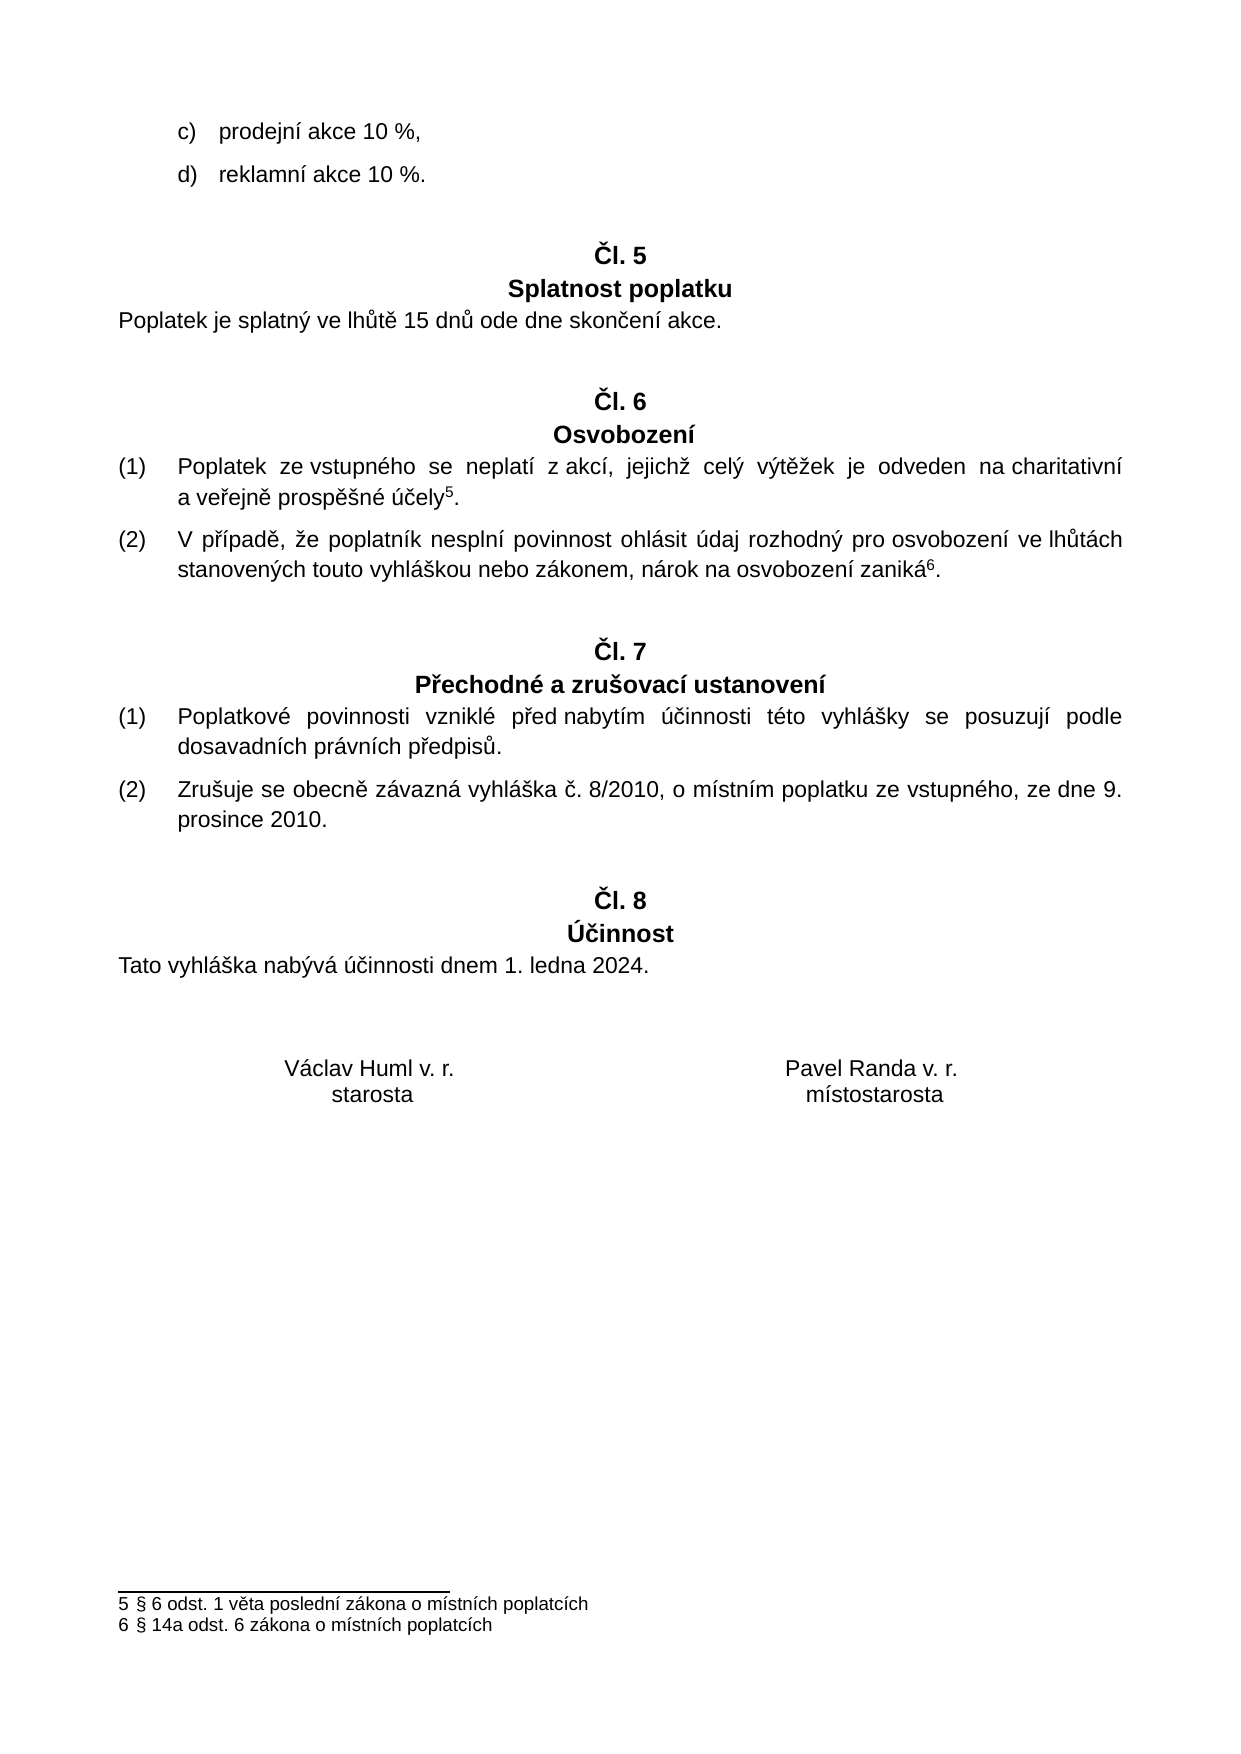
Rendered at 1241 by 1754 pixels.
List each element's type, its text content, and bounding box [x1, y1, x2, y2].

list § 14a odst. 6 zákona o místních poplatcích [118, 1614, 1122, 1635]
table_header Pavel Randa v. r. místostarosta [620, 995, 1122, 1113]
table_cell [118, 1113, 620, 1231]
subtitle Čl. 7 Přechodné a zrušovací ustanovení [118, 637, 1122, 698]
subtitle Čl. 5 Splatnost poplatku [118, 241, 1122, 303]
list Poplatek ze vstupného se neplatí z akcí, jejichž celý výtěžek je odveden na charitativní a veřejně prospěšné účely. [118, 453, 1122, 510]
text Poplatek je splatný ve lhůtě 15 dnů ode dne skončení akce. [118, 307, 1122, 333]
table_header Václav Huml v. r. starosta [118, 995, 620, 1113]
list Poplatkové povinnosti vzniklé před nabytím účinnosti této vyhlášky se posuzují podle dosavadních právních předpisů. [118, 703, 1122, 759]
list prodejní akce 10 %, [177, 118, 1122, 144]
subtitle Čl. 8 Účinnost [118, 886, 1122, 948]
list V případě, že poplatník nesplní povinnost ohlásit údaj rozhodný pro osvobození ve lhůtách stanovených touto vyhláškou nebo zákonem, nárok na osvobození zaniká. [118, 526, 1122, 583]
text Tato vyhláška nabývá účinnosti dnem 1. ledna 2024. [118, 952, 1122, 978]
list § 6 odst. 1 věta poslední zákona o místních poplatcích [118, 1592, 1122, 1614]
list reklamní akce 10 %. [177, 161, 1122, 187]
subtitle Čl. 6 Osvobození [118, 387, 1122, 449]
table_cell [620, 1113, 1122, 1231]
list Zrušuje se obecně závazná vyhláška č. 8/2010, o místním poplatku ze vstupného, ze dne 9. prosince 2010. [118, 776, 1122, 832]
